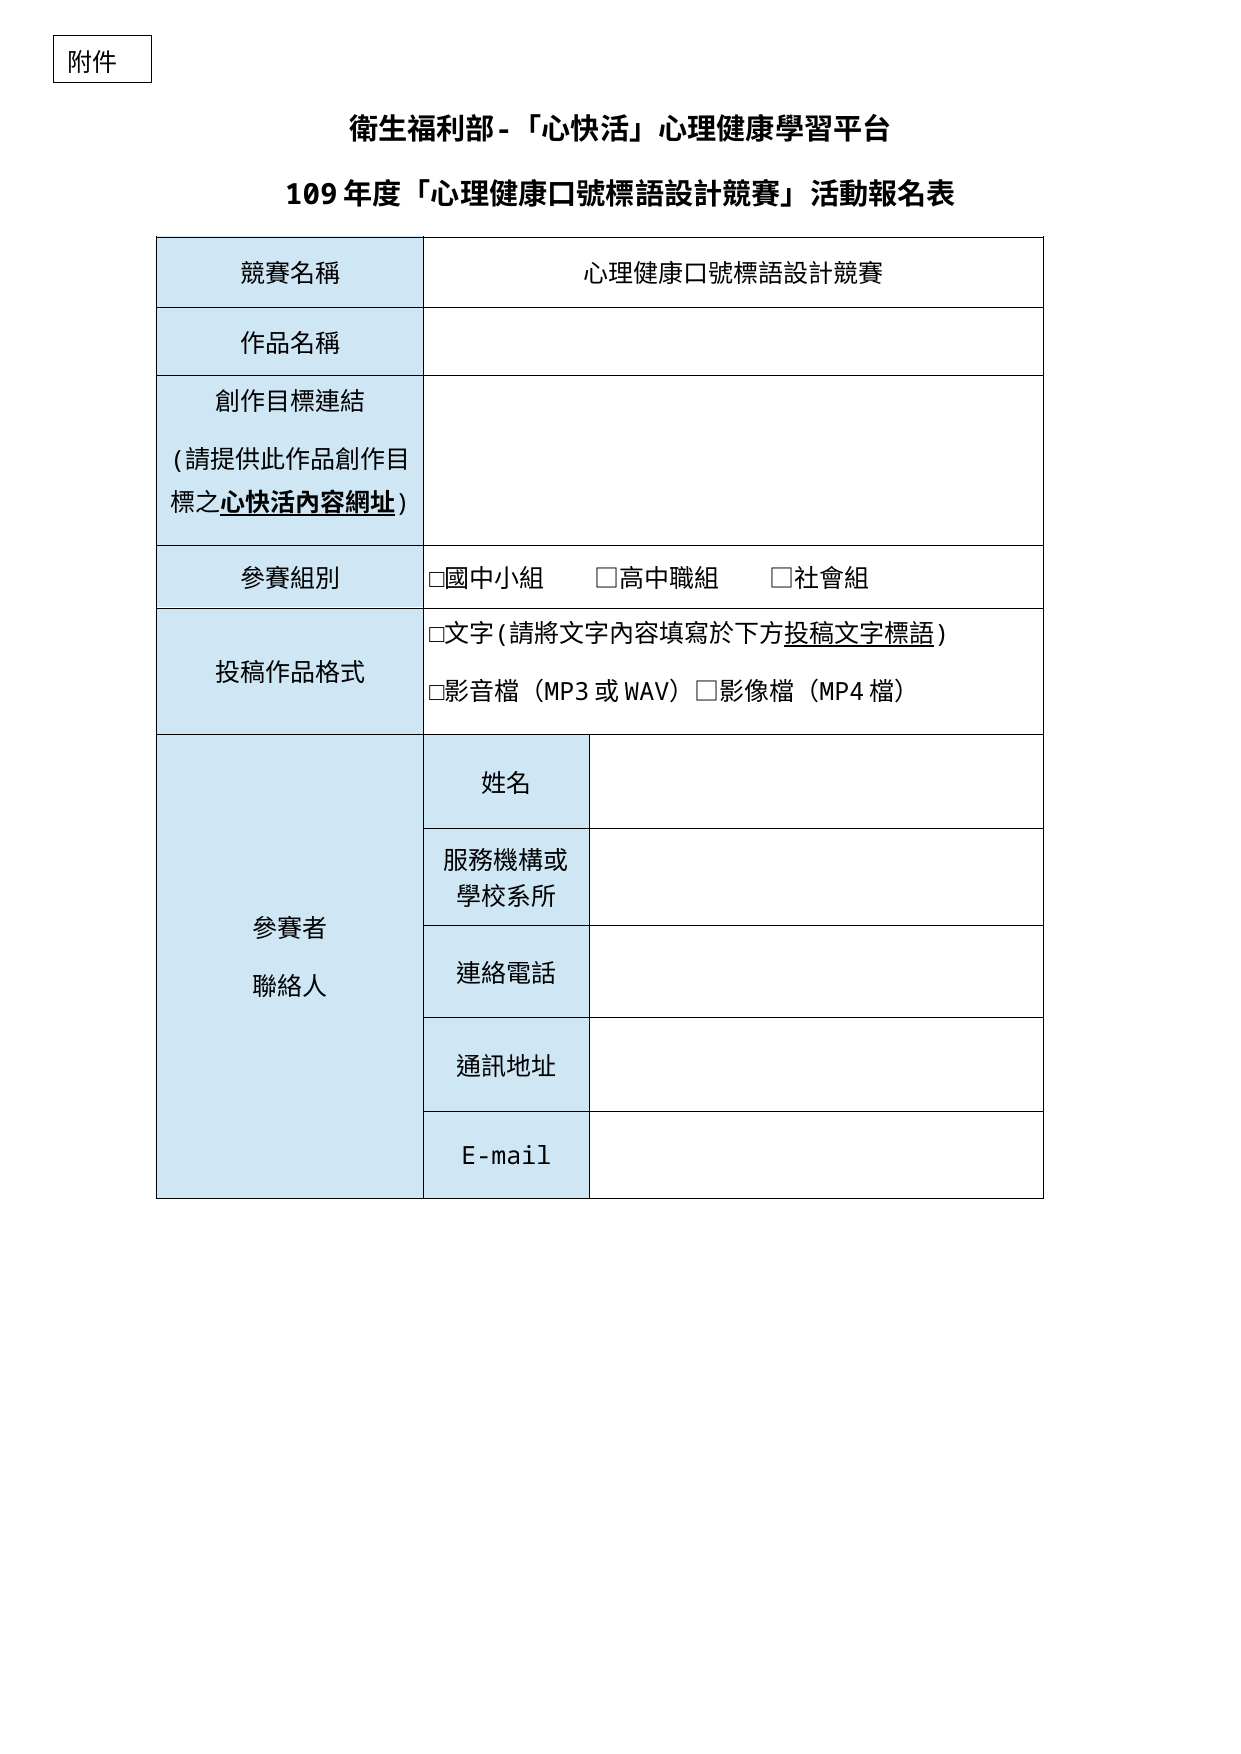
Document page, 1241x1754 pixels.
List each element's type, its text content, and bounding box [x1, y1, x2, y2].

table_cell [424, 376, 1043, 545]
text 衛生福利部-「心快活」心理健康學習平台 [75, 106, 1165, 148]
table_cell □國中小組 □高中職組 □社會組 [424, 546, 1043, 607]
table_header 心理健康口號標語設計競賽 [424, 238, 1043, 307]
table_cell [590, 926, 1043, 1017]
table_cell 投稿作品格式 [157, 609, 423, 734]
table_cell 姓名 [424, 735, 589, 828]
table_cell 服務機構或 學校系所 [424, 829, 589, 925]
table_cell 連絡電話 [424, 926, 589, 1017]
table_cell 作品名稱 [157, 308, 423, 375]
table_cell [424, 308, 1043, 375]
table_cell □文字(請將文字內容填寫於下方投稿文字標語) □影音檔（MP3或WAV）□影像檔（MP4檔） [424, 609, 1043, 734]
table_cell [590, 735, 1043, 828]
table_cell 參賽者 聯絡人 [157, 735, 423, 1198]
text 附件A [68, 42, 137, 75]
table_cell [590, 1018, 1043, 1111]
table_cell E-mail [424, 1112, 589, 1198]
table_cell [590, 1112, 1043, 1198]
table_cell 創作目標連結 (請提供此作品創作目標之心快活內容網址) [157, 376, 423, 545]
table_header 競賽名稱 [157, 238, 423, 307]
table_cell 參賽組別 [157, 546, 423, 607]
table_cell [590, 829, 1043, 925]
table_cell 通訊地址 [424, 1018, 589, 1111]
text 109年度「心理健康口號標語設計競賽」活動報名表 [75, 171, 1165, 213]
